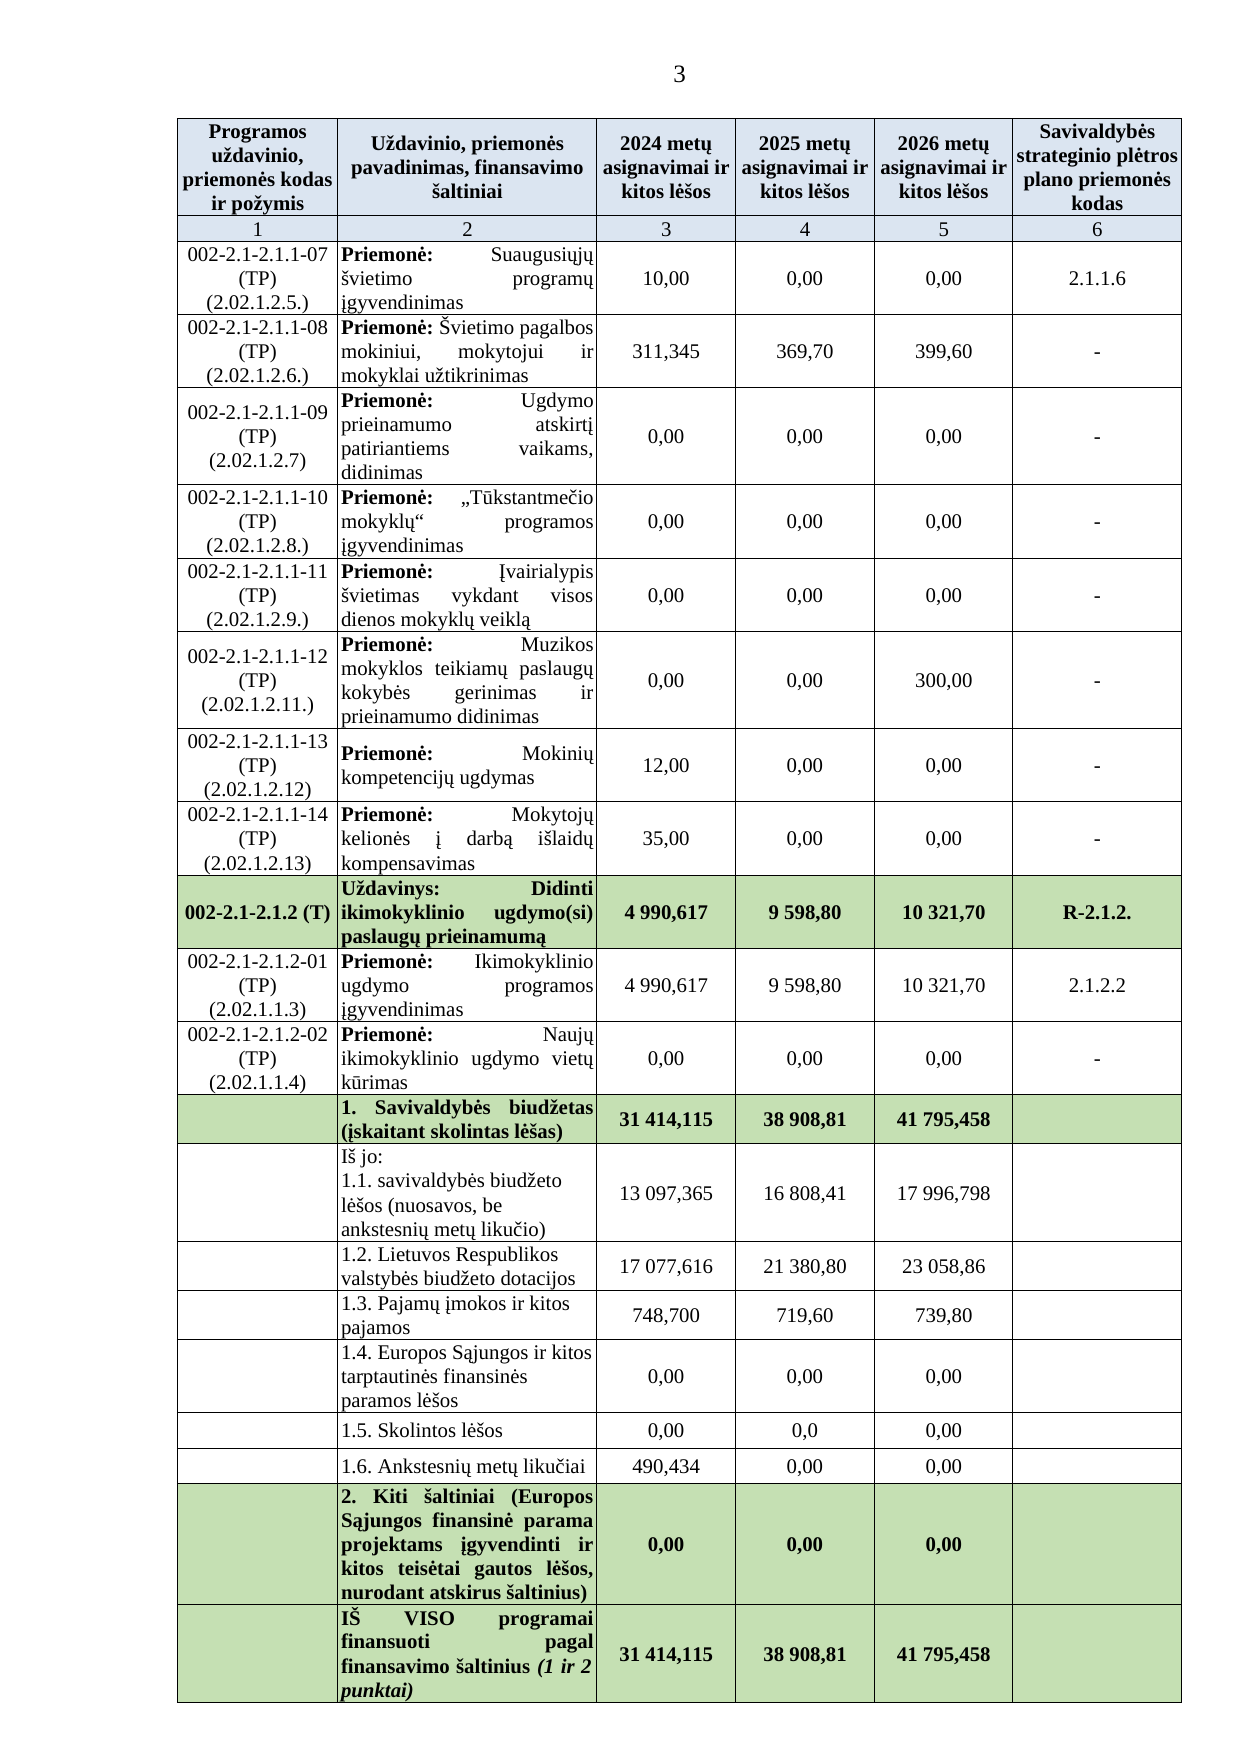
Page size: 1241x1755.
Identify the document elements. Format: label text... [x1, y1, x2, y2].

table_cell 0,00 [597, 1484, 735, 1604]
table_cell 0,00 [875, 802, 1012, 874]
table_cell [178, 1413, 337, 1448]
table_cell 0,00 [875, 388, 1012, 484]
table_cell 17 996,798 [875, 1144, 1012, 1241]
table_cell [178, 1095, 337, 1143]
table_cell [1013, 1484, 1181, 1604]
table_cell 0,00 [875, 729, 1012, 801]
table_cell 4 990,617 [597, 949, 735, 1021]
table_cell 1.2. Lietuvos Respublikos valstybės biudžeto dotacijos [338, 1242, 596, 1290]
table_cell 490,434 [597, 1449, 735, 1483]
table_cell 002-2.1-2.1.1-12 (TP) (2.02.1.2.11.) [178, 632, 337, 728]
table_header 2025 metų asignavimai ir kitos lėšos [736, 119, 874, 215]
table_cell 38 908,81 [736, 1605, 874, 1702]
table_cell 41 795,458 [875, 1095, 1012, 1143]
table_cell 10,00 [597, 242, 735, 314]
table_cell 0,00 [736, 559, 874, 631]
table_cell 1 [178, 216, 337, 241]
table_cell Priemonė: Ikimokyklinio ugdymo programos įgyvendinimas [338, 949, 596, 1021]
table_cell 1.6. Ankstesnių metų likučiai [338, 1449, 596, 1483]
table_cell [178, 1449, 337, 1483]
table_cell 739,80 [875, 1291, 1012, 1339]
table_cell 0,00 [875, 485, 1012, 557]
table_cell 0,00 [736, 729, 874, 801]
table_cell 1. Savivaldybės biudžetas (įskaitant skolintas lėšas) [338, 1095, 596, 1143]
table_cell 0,00 [597, 559, 735, 631]
table_cell 002-2.1-2.1.1-14 (TP) (2.02.1.2.13) [178, 802, 337, 874]
table_header Programos uždavinio, priemonės kodas ir požymis [178, 119, 337, 215]
table_cell 002-2.1-2.1.1-08 (TP) (2.02.1.2.6.) [178, 315, 337, 387]
table_cell 1.3. Pajamų įmokos ir kitos pajamos [338, 1291, 596, 1339]
table_cell Priemonė: Įvairialypis švietimas vykdant visos dienos mokyklų veiklą [338, 559, 596, 631]
table_cell 0,00 [736, 802, 874, 874]
table_cell 38 908,81 [736, 1095, 874, 1143]
table_cell [1013, 1144, 1181, 1241]
table_cell [1013, 1291, 1181, 1339]
table_cell 0,00 [736, 485, 874, 557]
table_cell - [1013, 485, 1181, 557]
table_cell - [1013, 559, 1181, 631]
table_cell [178, 1144, 337, 1241]
table_cell Priemonė: Muzikos mokyklos teikiamų paslaugų kokybės gerinimas ir prieinamumo didinimas [338, 632, 596, 728]
table_cell 2 [338, 216, 596, 241]
table_cell IŠ VISO programai finansuoti pagal finansavimo šaltinius (1 ir 2 punktai) [338, 1605, 596, 1702]
table_cell [1013, 1095, 1181, 1143]
table_cell 0,00 [597, 1340, 735, 1412]
table_cell Priemonė: Mokinių kompetencijų ugdymas [338, 729, 596, 801]
table_cell 5 [875, 216, 1012, 241]
table_cell Uždavinys: Didinti ikimokyklinio ugdymo(si) paslaugų prieinamumą [338, 876, 596, 948]
table_cell 41 795,458 [875, 1605, 1012, 1702]
table_cell R-2.1.2. [1013, 876, 1181, 948]
table_cell Priemonė: Naujų ikimokyklinio ugdymo vietų kūrimas [338, 1022, 596, 1094]
table_cell 0,00 [875, 242, 1012, 314]
table_cell 0,00 [736, 388, 874, 484]
table_cell 748,700 [597, 1291, 735, 1339]
table_cell 21 380,80 [736, 1242, 874, 1290]
table_cell 0,00 [875, 1484, 1012, 1604]
table_cell 1.4. Europos Sąjungos ir kitos tarptautinės finansinės paramos lėšos [338, 1340, 596, 1412]
table_cell 10 321,70 [875, 949, 1012, 1021]
table_cell 13 097,365 [597, 1144, 735, 1241]
table_cell 0,00 [597, 485, 735, 557]
table_cell 002-2.1-2.1.2-02 (TP) (2.02.1.1.4) [178, 1022, 337, 1094]
table_cell 0,00 [736, 1449, 874, 1483]
table_cell 3 [597, 216, 735, 241]
table_cell 0,0 [736, 1413, 874, 1448]
table_cell 2.1.2.2 [1013, 949, 1181, 1021]
table_cell 9 598,80 [736, 876, 874, 948]
table_cell - [1013, 802, 1181, 874]
table_cell 719,60 [736, 1291, 874, 1339]
table_cell 0,00 [736, 632, 874, 728]
table_cell 0,00 [597, 632, 735, 728]
table_cell 17 077,616 [597, 1242, 735, 1290]
table_cell 10 321,70 [875, 876, 1012, 948]
table_cell 0,00 [597, 1413, 735, 1448]
table_cell 12,00 [597, 729, 735, 801]
table_header Savivaldybės strateginio plėtros plano priemonės kodas [1013, 119, 1181, 215]
table_cell - [1013, 1022, 1181, 1094]
table_cell 002-2.1-2.1.2-01 (TP) (2.02.1.1.3) [178, 949, 337, 1021]
table_header 2024 metų asignavimai ir kitos lėšos [597, 119, 735, 215]
table_cell Priemonė: Švietimo pagalbos mokiniui, mokytojui ir mokyklai užtikrinimas [338, 315, 596, 387]
table_cell - [1013, 388, 1181, 484]
table_cell 0,00 [875, 1413, 1012, 1448]
table_cell [1013, 1449, 1181, 1483]
table_cell 23 058,86 [875, 1242, 1012, 1290]
table_cell [178, 1291, 337, 1339]
table_cell 0,00 [875, 1340, 1012, 1412]
table_cell [1013, 1242, 1181, 1290]
table_cell 0,00 [736, 1484, 874, 1604]
table_cell Priemonė: „Tūkstantmečio mokyklų“ programos įgyvendinimas [338, 485, 596, 557]
table_cell [1013, 1413, 1181, 1448]
table_cell [178, 1484, 337, 1604]
table_cell 0,00 [736, 242, 874, 314]
table_cell [1013, 1340, 1181, 1412]
table_cell Priemonė: Ugdymo prieinamumo atskirtį patiriantiems vaikams, didinimas [338, 388, 596, 484]
table_cell - [1013, 632, 1181, 728]
table_cell 002-2.1-2.1.1-10 (TP) (2.02.1.2.8.) [178, 485, 337, 557]
table_cell 0,00 [875, 1449, 1012, 1483]
table_cell - [1013, 729, 1181, 801]
table_cell 002-2.1-2.1.1-09 (TP) (2.02.1.2.7) [178, 388, 337, 484]
table_cell Priemonė: Mokytojų kelionės į darbą išlaidų kompensavimas [338, 802, 596, 874]
table_header Uždavinio, priemonės pavadinimas, finansavimo šaltiniai [338, 119, 596, 215]
table_cell [178, 1340, 337, 1412]
table_cell 9 598,80 [736, 949, 874, 1021]
table_cell 369,70 [736, 315, 874, 387]
table_cell 0,00 [875, 1022, 1012, 1094]
table_cell 002-2.1-2.1.2 (T) [178, 876, 337, 948]
table_cell 399,60 [875, 315, 1012, 387]
table_cell 2. Kiti šaltiniai (Europos Sąjungos finansinė parama projektams įgyvendinti ir kitos teisėtai gautos lėšos, nurodant atskirus šaltinius) [338, 1484, 596, 1604]
table_cell 6 [1013, 216, 1181, 241]
table_cell 4 [736, 216, 874, 241]
table_cell Priemonė: Suaugusiųjų švietimo programų įgyvendinimas [338, 242, 596, 314]
table_cell [1013, 1605, 1181, 1702]
table_cell 4 990,617 [597, 876, 735, 948]
table_cell 0,00 [597, 1022, 735, 1094]
table_cell 0,00 [875, 559, 1012, 631]
table_cell 1.5. Skolintos lėšos [338, 1413, 596, 1448]
table_cell 31 414,115 [597, 1605, 735, 1702]
table_header 2026 metų asignavimai ir kitos lėšos [875, 119, 1012, 215]
table_cell 16 808,41 [736, 1144, 874, 1241]
table_cell Iš jo: 1.1. savivaldybės biudžeto lėšos (nuosavos, be ankstesnių metų likučio) [338, 1144, 596, 1241]
table_cell 002-2.1-2.1.1-13 (TP) (2.02.1.2.12) [178, 729, 337, 801]
table_cell [178, 1242, 337, 1290]
table_cell 002-2.1-2.1.1-11 (TP) (2.02.1.2.9.) [178, 559, 337, 631]
table_cell 0,00 [736, 1340, 874, 1412]
table_cell 002-2.1-2.1.1-07 (TP) (2.02.1.2.5.) [178, 242, 337, 314]
table_cell 0,00 [597, 388, 735, 484]
table_cell 31 414,115 [597, 1095, 735, 1143]
table_cell 311,345 [597, 315, 735, 387]
table_cell 0,00 [736, 1022, 874, 1094]
table_cell 35,00 [597, 802, 735, 874]
table_cell - [1013, 315, 1181, 387]
table_cell 300,00 [875, 632, 1012, 728]
table_cell [178, 1605, 337, 1702]
table_cell 2.1.1.6 [1013, 242, 1181, 314]
